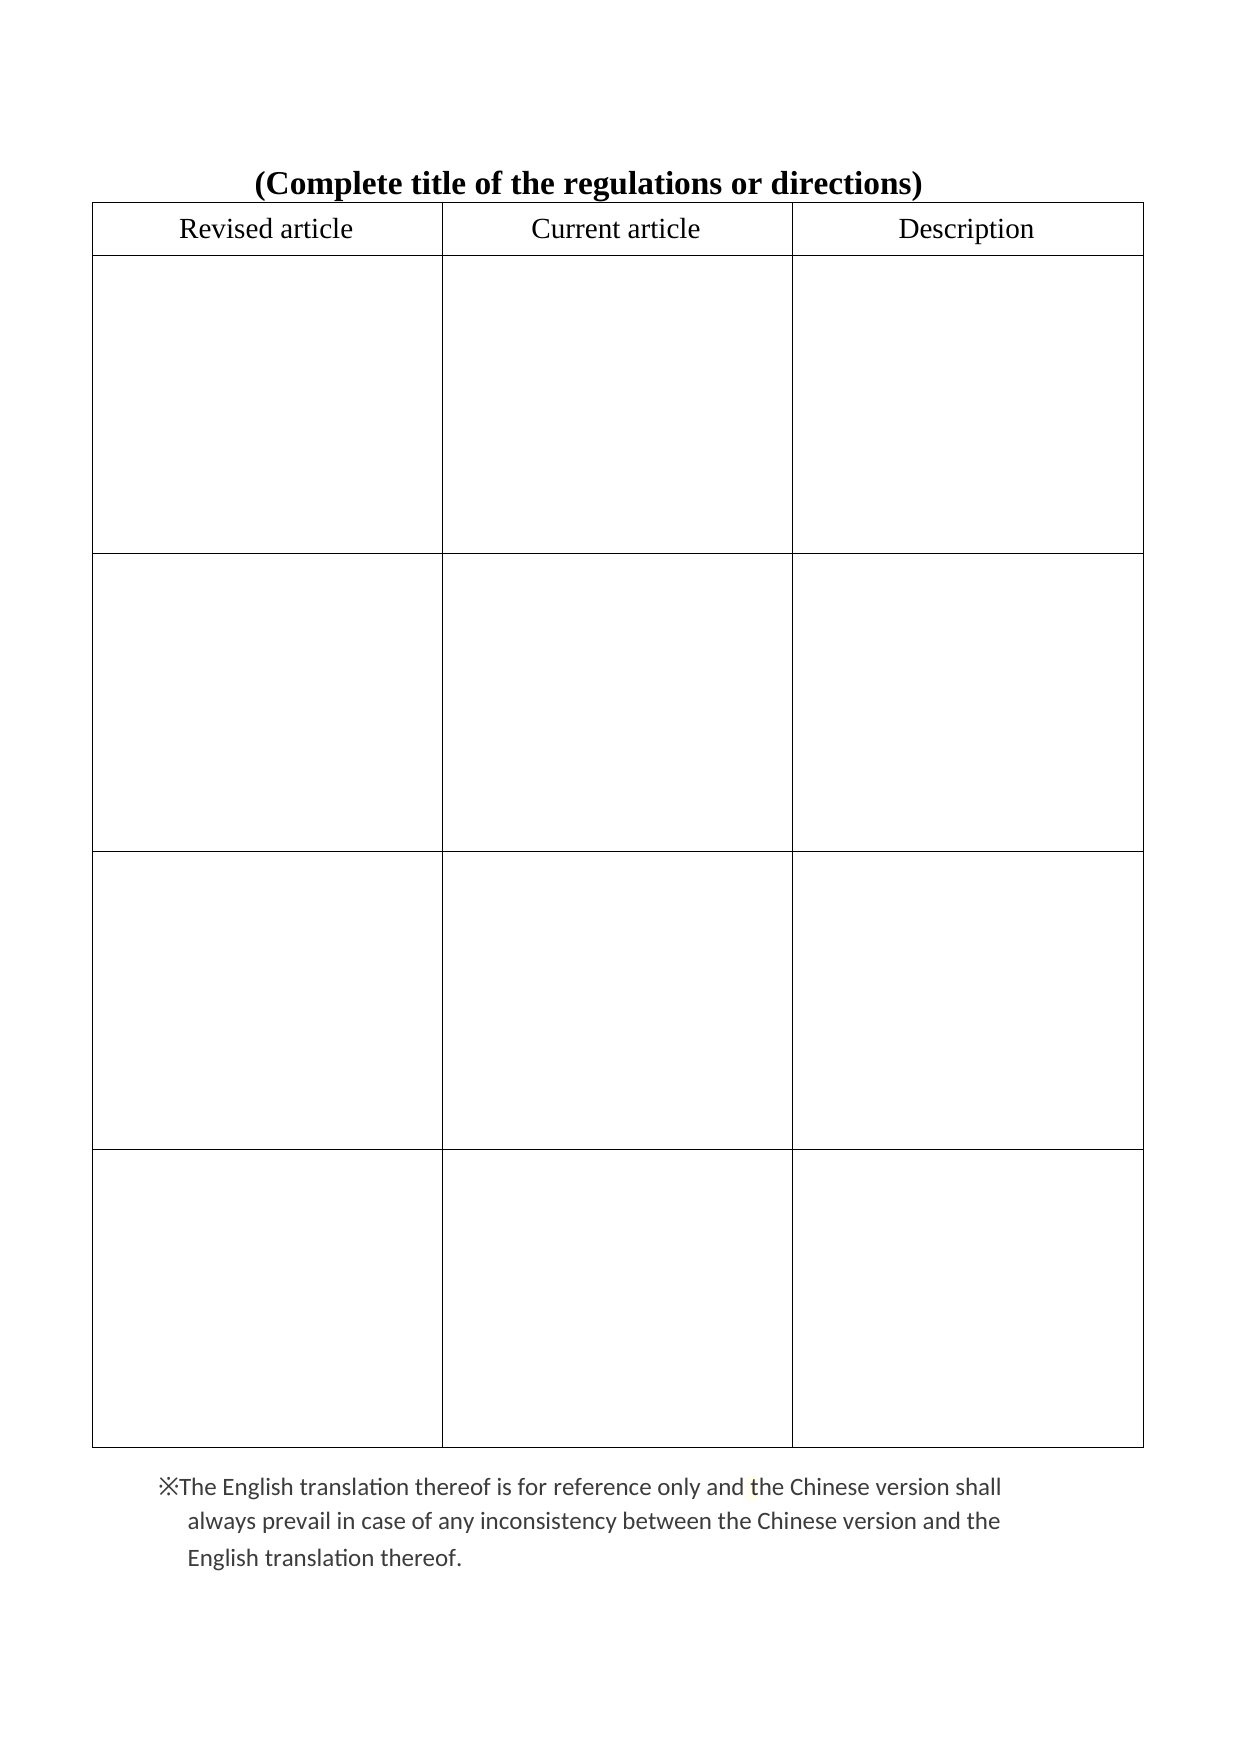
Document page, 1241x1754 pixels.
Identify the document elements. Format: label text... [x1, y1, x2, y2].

table_cell [443, 852, 792, 1149]
table_cell [93, 1150, 442, 1447]
table_cell [793, 852, 1143, 1149]
table_cell [93, 256, 442, 553]
table_cell [443, 1150, 792, 1447]
table_cell [443, 256, 792, 553]
table_cell [793, 554, 1143, 851]
table_cell [793, 256, 1143, 553]
text (Complete title of the regulations or directions) [187, 164, 1053, 202]
text ※The English translation thereof is for reference only and the Chinese version shall always prevail in case of any inconsistency between the Chinese version and the English translation thereof. [158, 1467, 1053, 1579]
table_cell [93, 554, 442, 851]
table_header Description [793, 203, 1143, 255]
table_header Revised article [93, 203, 442, 255]
table_cell [793, 1150, 1143, 1447]
table_header Current article [443, 203, 792, 255]
table_cell [443, 554, 792, 851]
table_cell [93, 852, 442, 1149]
